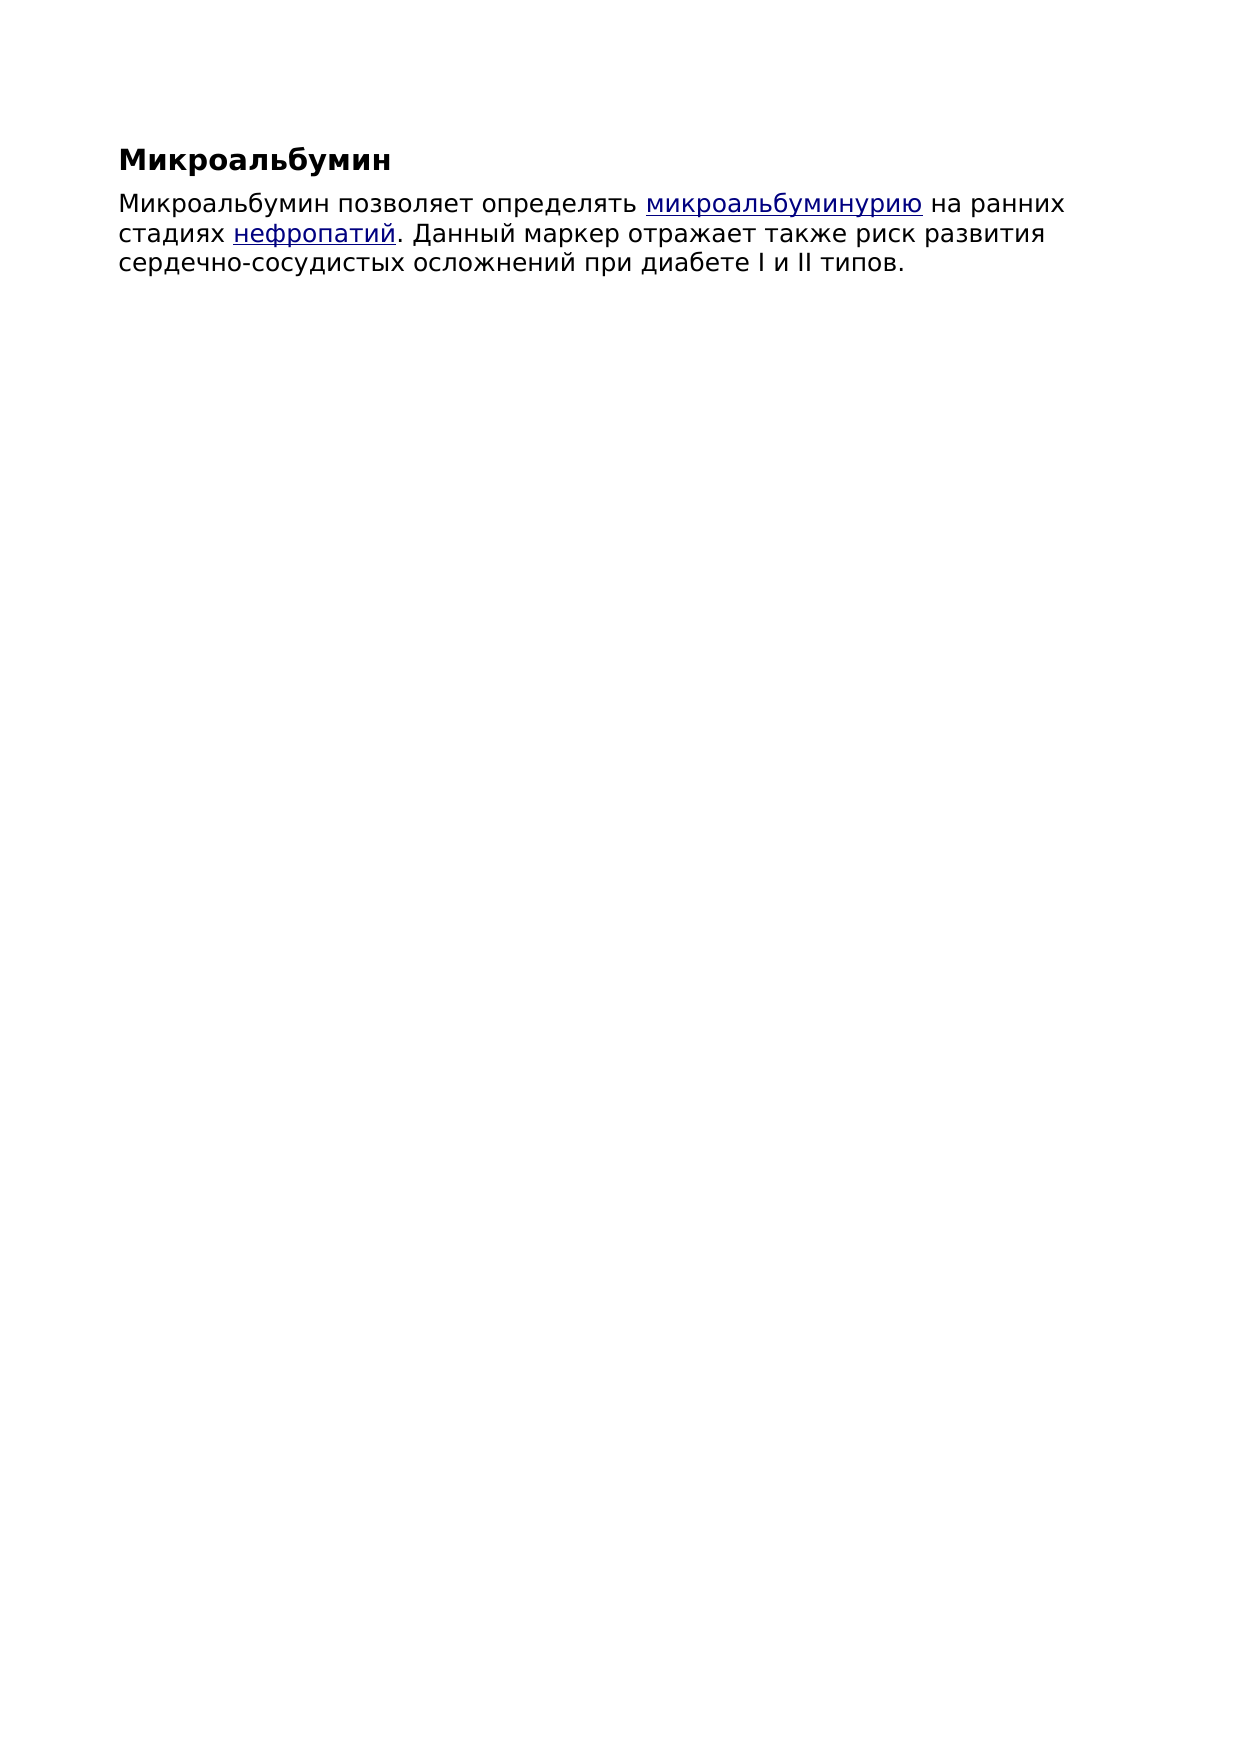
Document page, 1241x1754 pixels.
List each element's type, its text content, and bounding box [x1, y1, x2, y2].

subtitle Микроальбумин [118, 143, 1122, 177]
text Микроальбумин позволяет определять микроальбуминурию на ранних стадиях нефропатий. Данный маркер отражает также риск развития сердечно-сосудистых осложнений при диабете I и II типов. [118, 189, 1122, 277]
